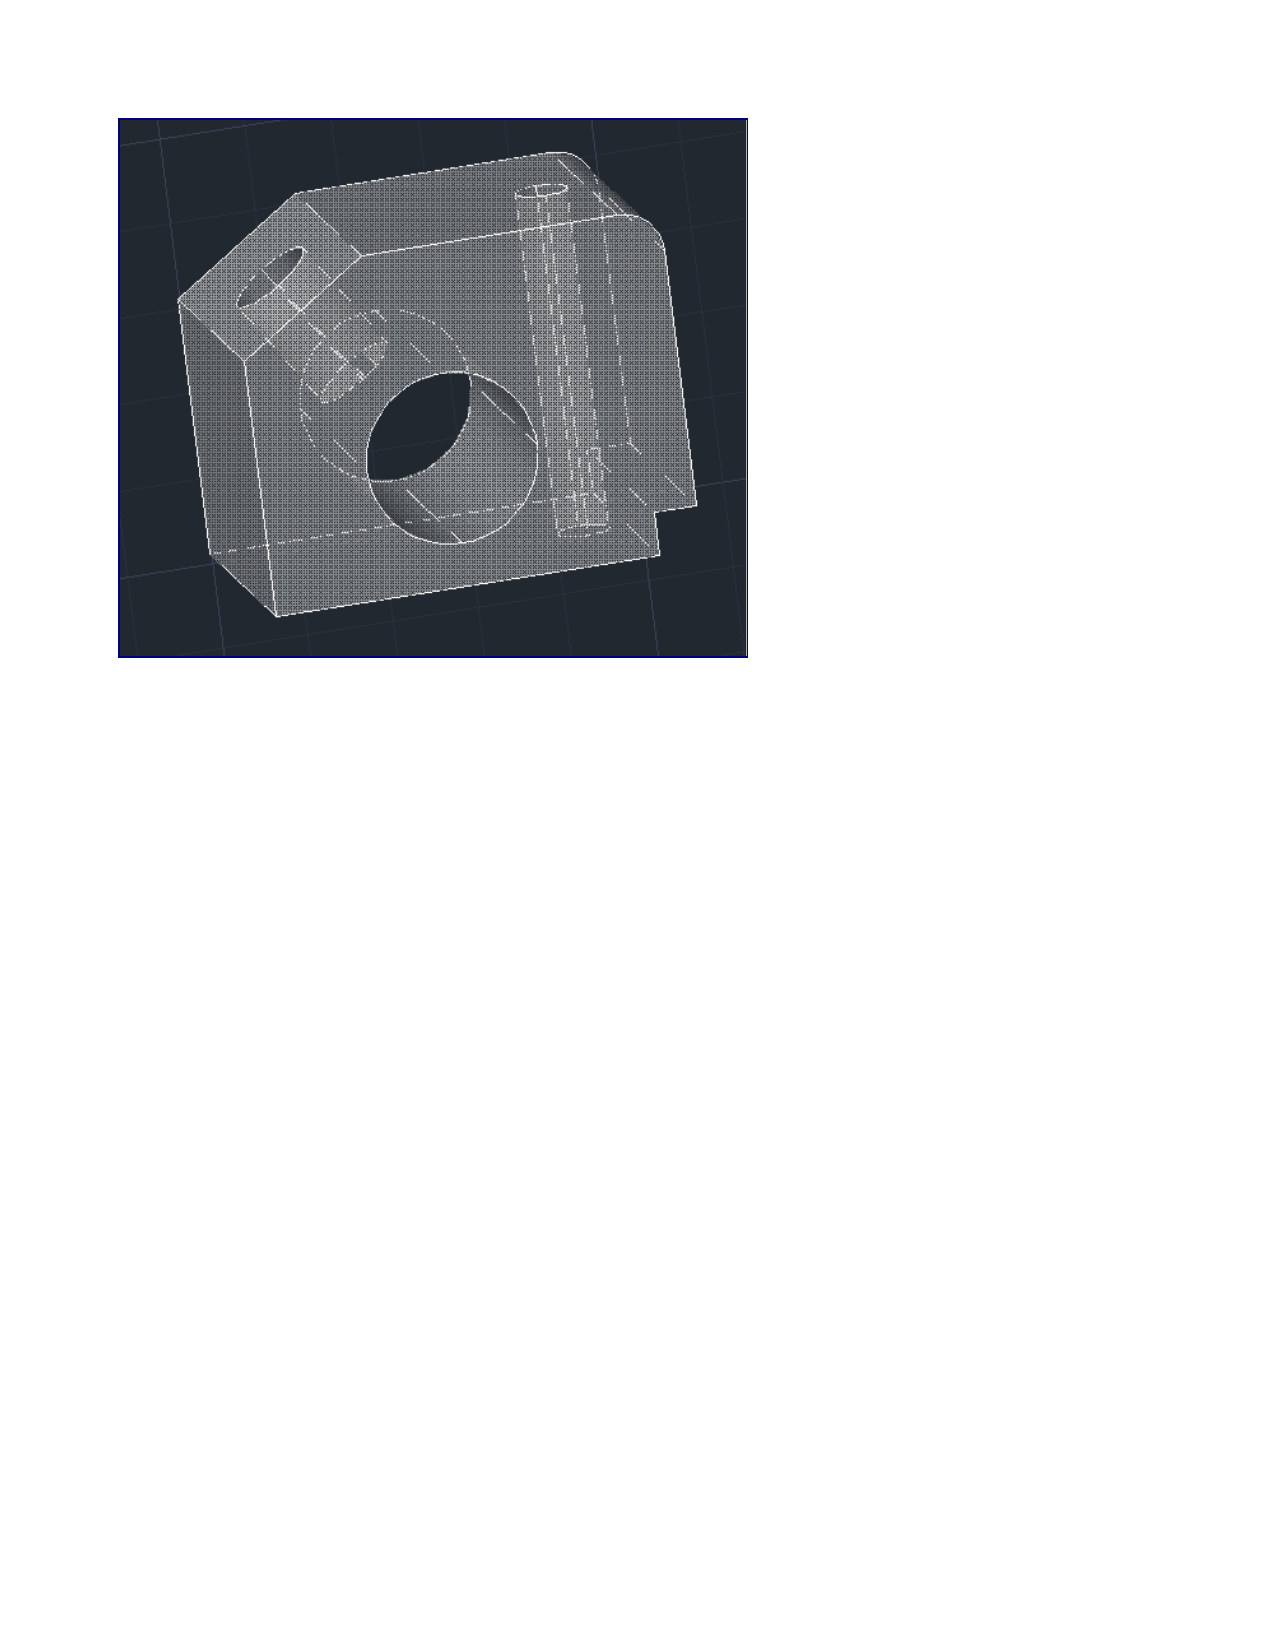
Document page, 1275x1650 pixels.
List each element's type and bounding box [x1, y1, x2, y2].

picture [120, 120, 747, 656]
